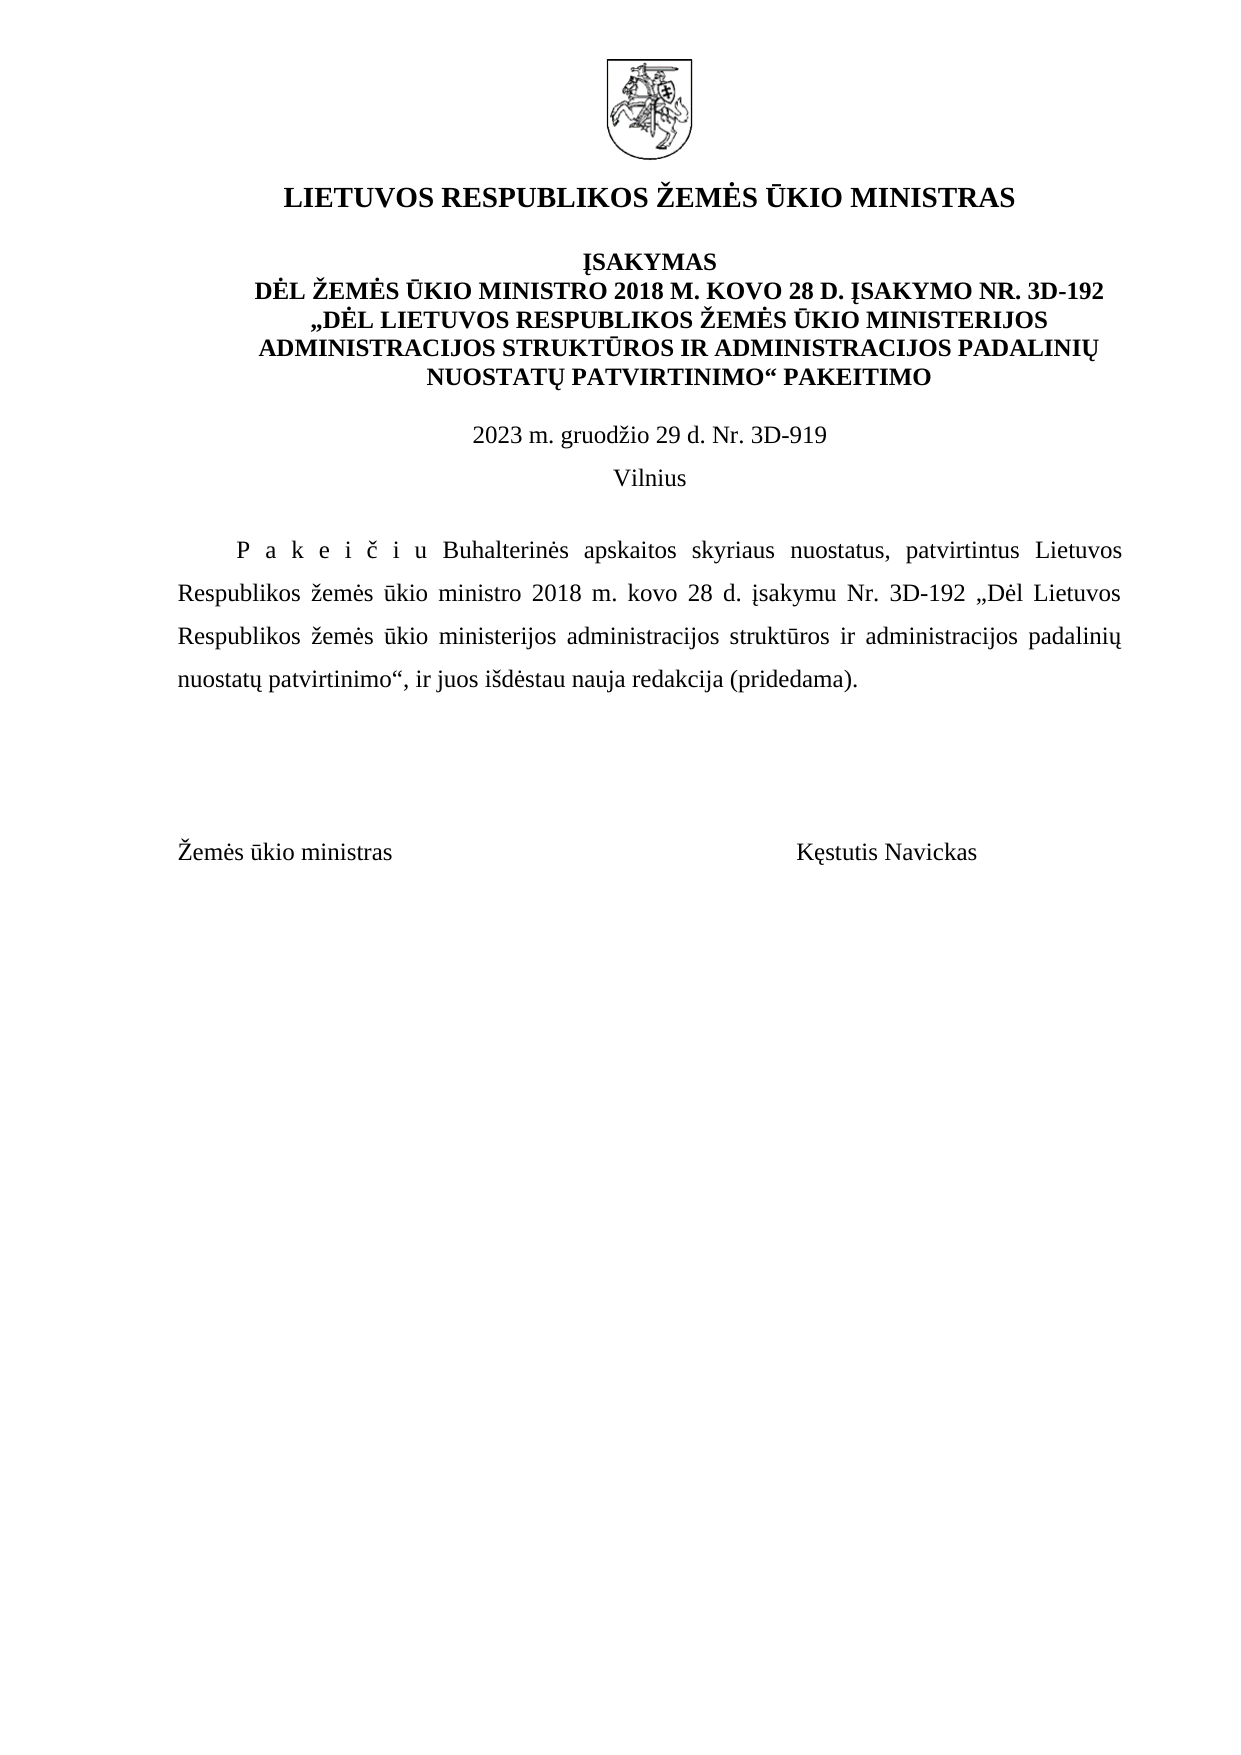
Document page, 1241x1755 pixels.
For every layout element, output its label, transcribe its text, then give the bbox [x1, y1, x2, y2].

text ĮSAKYMAS [177, 247, 1122, 276]
text Žemės ūkio ministras Kęstutis Navickas [177, 837, 1122, 865]
text 2023 m. gruodžio 29 d. Nr. 3D-919 [177, 420, 1122, 448]
text P a k e i č i u Buhalterinės apskaitos skyriaus nuostatus, patvirtintus Lietuvos Respublikos žemės ūkio ministro 2018 m. kovo 28 d. įsakymu Nr. 3D-192 „Dėl Lietuvos Respublikos žemės ūkio ministerijos administracijos struktūros ir administracijos padalinių nuostatų patvirtinimo“, ir juos išdėstau nauja redakcija (pridedama). [177, 535, 1122, 693]
text Vilnius [177, 463, 1122, 492]
text LIETUVOS RESPUBLIKOS ŽEMĖS ŪKIO MINISTRAS [177, 180, 1122, 214]
text DĖL žemės ūkio ministro 2018 m. kovo 28 d. įsakymO Nr. 3D-192 „Dėl Lietuvos Respublikos žemės ūkio ministerijos administracijos struktūros IR ADMINISTRACIJOS PADALINIŲ NUOSTATŲ patvirtinimo“ PAKEITIMO [236, 276, 1122, 391]
